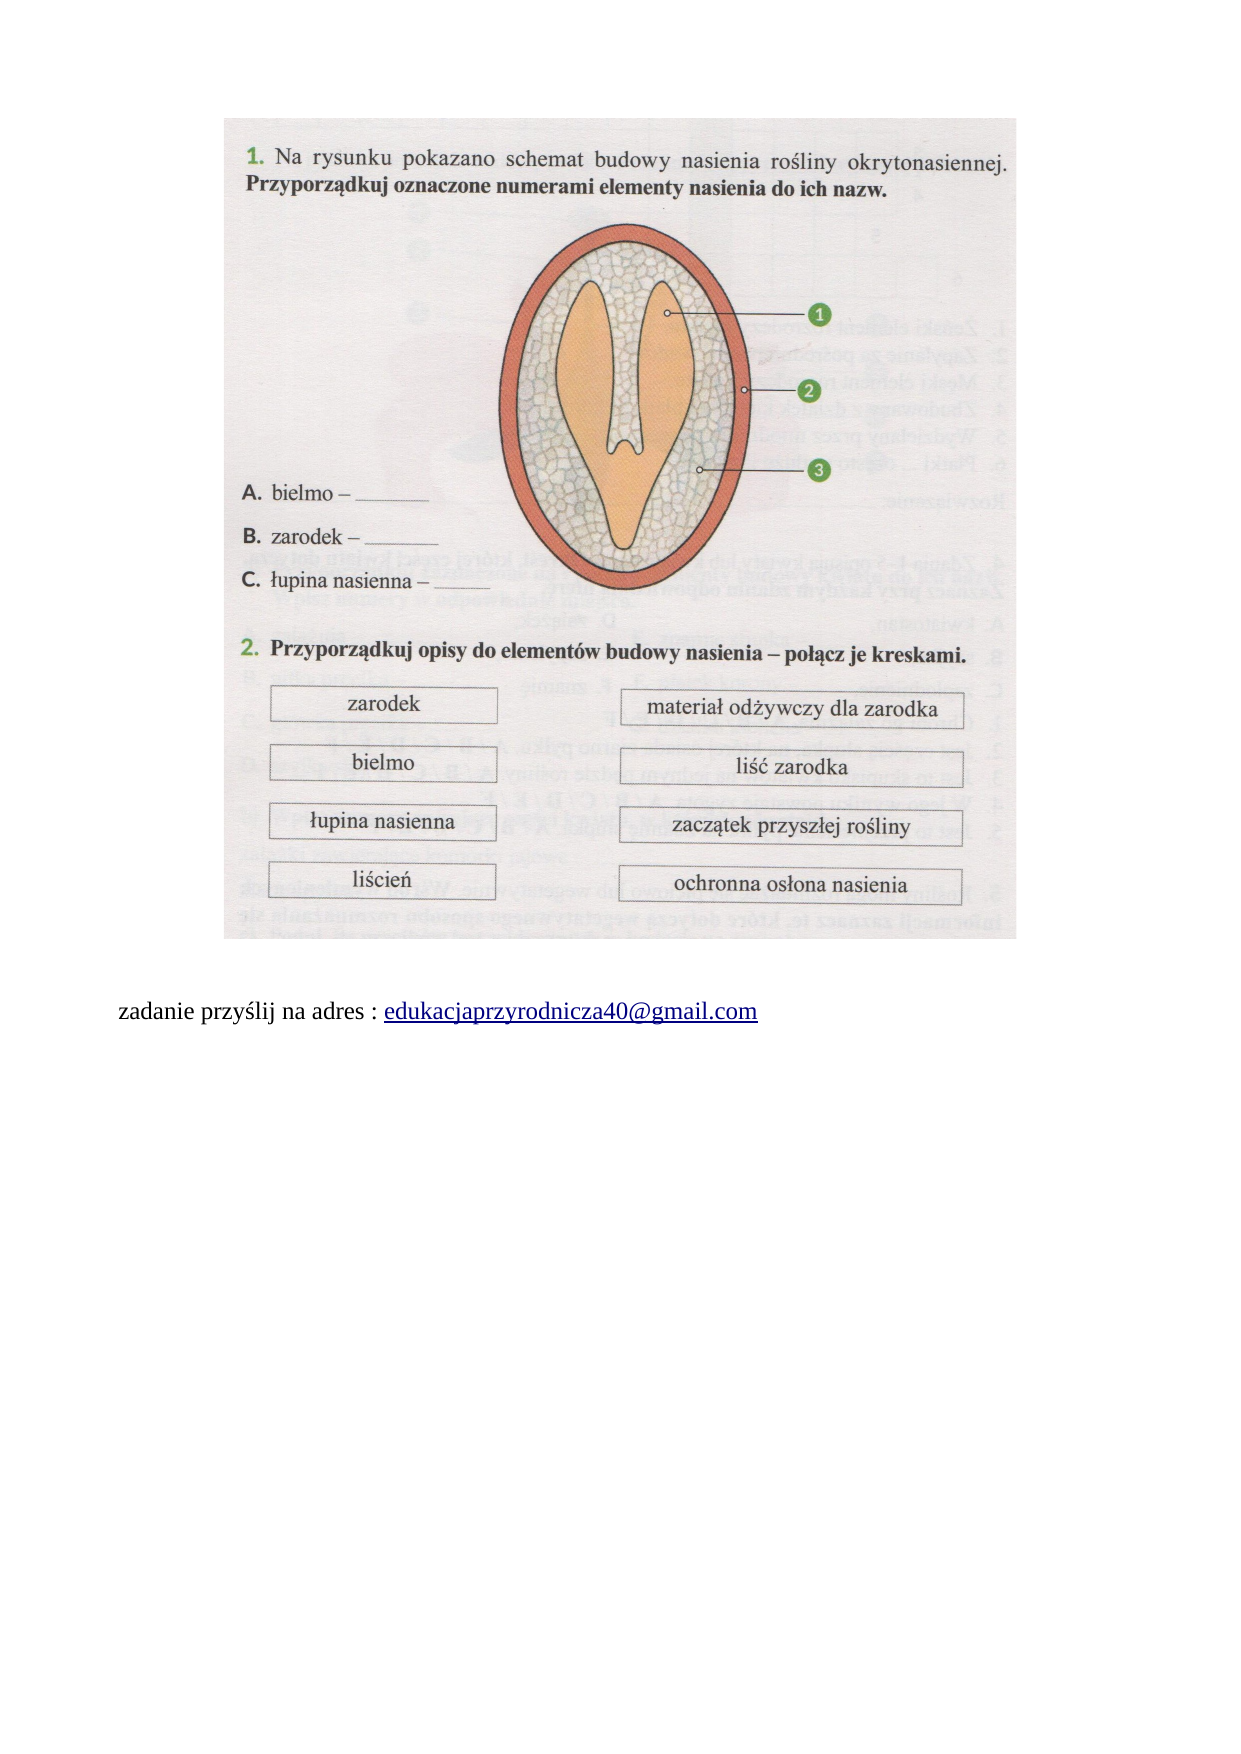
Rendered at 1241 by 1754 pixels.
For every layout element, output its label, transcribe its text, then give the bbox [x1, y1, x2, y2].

text zadanie przyślij na adres : edukacjaprzyrodnicza40@gmail.com [118, 996, 1122, 1025]
picture [223, 118, 1017, 939]
